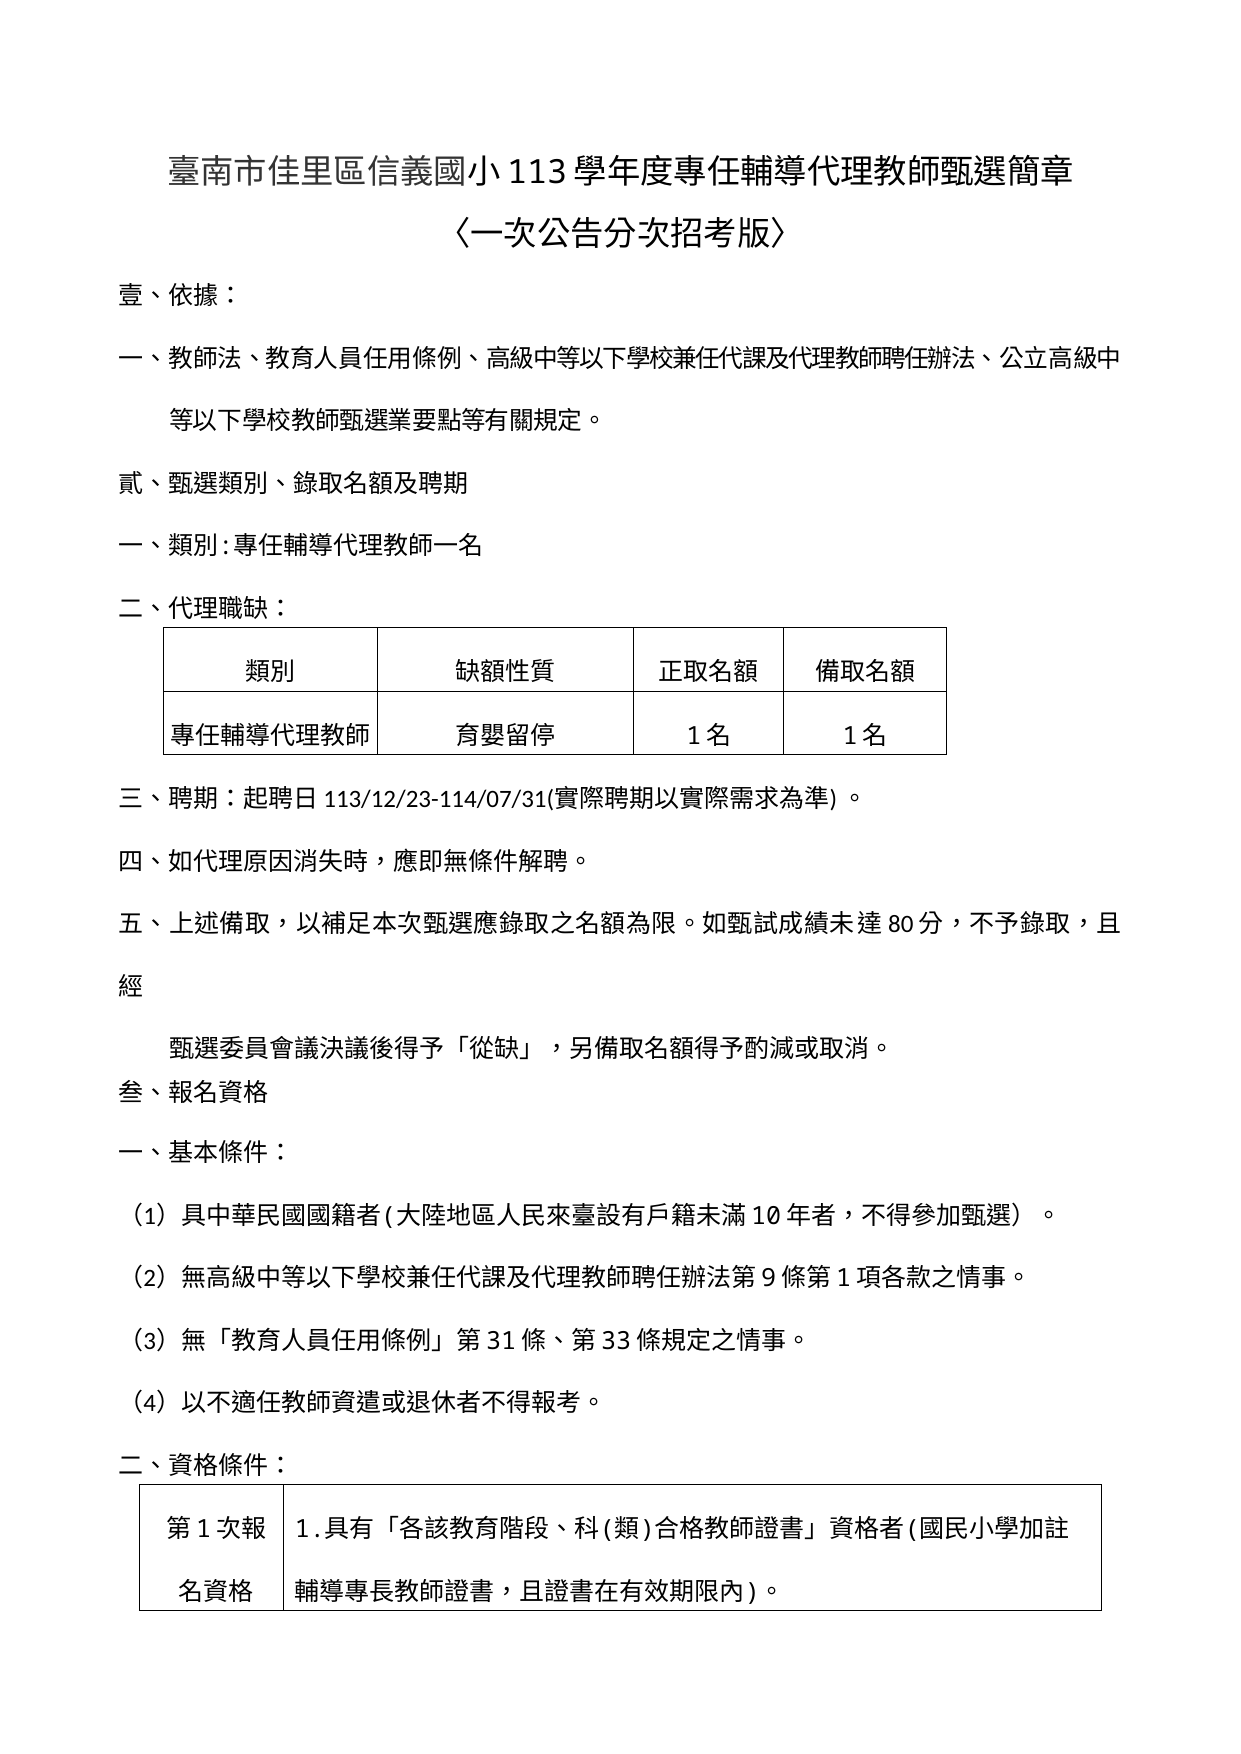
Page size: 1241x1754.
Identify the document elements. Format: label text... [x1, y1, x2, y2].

text 壹、依據： [118, 252, 1122, 314]
text 二、資格條件： [118, 1422, 1122, 1484]
table_header 類別 [164, 628, 377, 691]
list 具中華民國國籍者(大陸地區人民來臺設有戶籍未滿10年者，不得參加甄選）。 [118, 1172, 1122, 1234]
table_cell 專任輔導代理教師 [164, 692, 377, 754]
table_header 1.具有「各該教育階段、科(類)合格教師證書」資格者(國民小學加註輔導專長教師證書，且證書在有效期限內)。 [284, 1485, 1101, 1610]
table_cell 1名 [634, 692, 783, 754]
text 三、聘期：起聘日113/12/23-114/07/31(實際聘期以實際需求為準) 。 [118, 755, 1122, 818]
text 臺南市佳里區信義國小113學年度專任輔導代理教師甄選簡章 [118, 127, 1122, 189]
text 一、類別:專任輔導代理教師一名 [118, 502, 1122, 564]
text 貳、甄選類別、錄取名額及聘期 [118, 439, 1122, 502]
text 二、代理職缺： [118, 564, 1122, 627]
table_cell 育嬰留停 [378, 692, 633, 754]
text 四、如代理原因消失時，應即無條件解聘。 [118, 818, 1122, 880]
table_header 備取名額 [784, 628, 946, 691]
text 甄選委員會議決議後得予「從缺」，另備取名額得予酌減或取消。 [118, 1005, 1122, 1068]
text 一、基本條件： [118, 1109, 1122, 1172]
text 叁、報名資格 [118, 1068, 1122, 1109]
list 無高級中等以下學校兼任代課及代理教師聘任辦法第9條第1項各款之情事。 [118, 1234, 1122, 1297]
table_header 正取名額 [634, 628, 783, 691]
list 無「教育人員任用條例」第31條、第33條規定之情事。 [118, 1297, 1122, 1359]
list 以不適任教師資遣或退休者不得報考。 [118, 1359, 1122, 1422]
text 五、上述備取，以補足本次甄選應錄取之名額為限。如甄試成績未達80分，不予錄取，且經 [118, 880, 1122, 1005]
table_header 缺額性質 [378, 628, 633, 691]
table_cell 1名 [784, 692, 946, 754]
table_header 第1次報名資格 [140, 1485, 283, 1610]
text 〈一次公告分次招考版〉 [118, 189, 1122, 252]
text 一、教師法、教育人員任用條例、高級中等以下學校兼任代課及代理教師聘任辦法、公立高級中等以下學校教師甄選業要點等有關規定。 [118, 314, 1122, 439]
